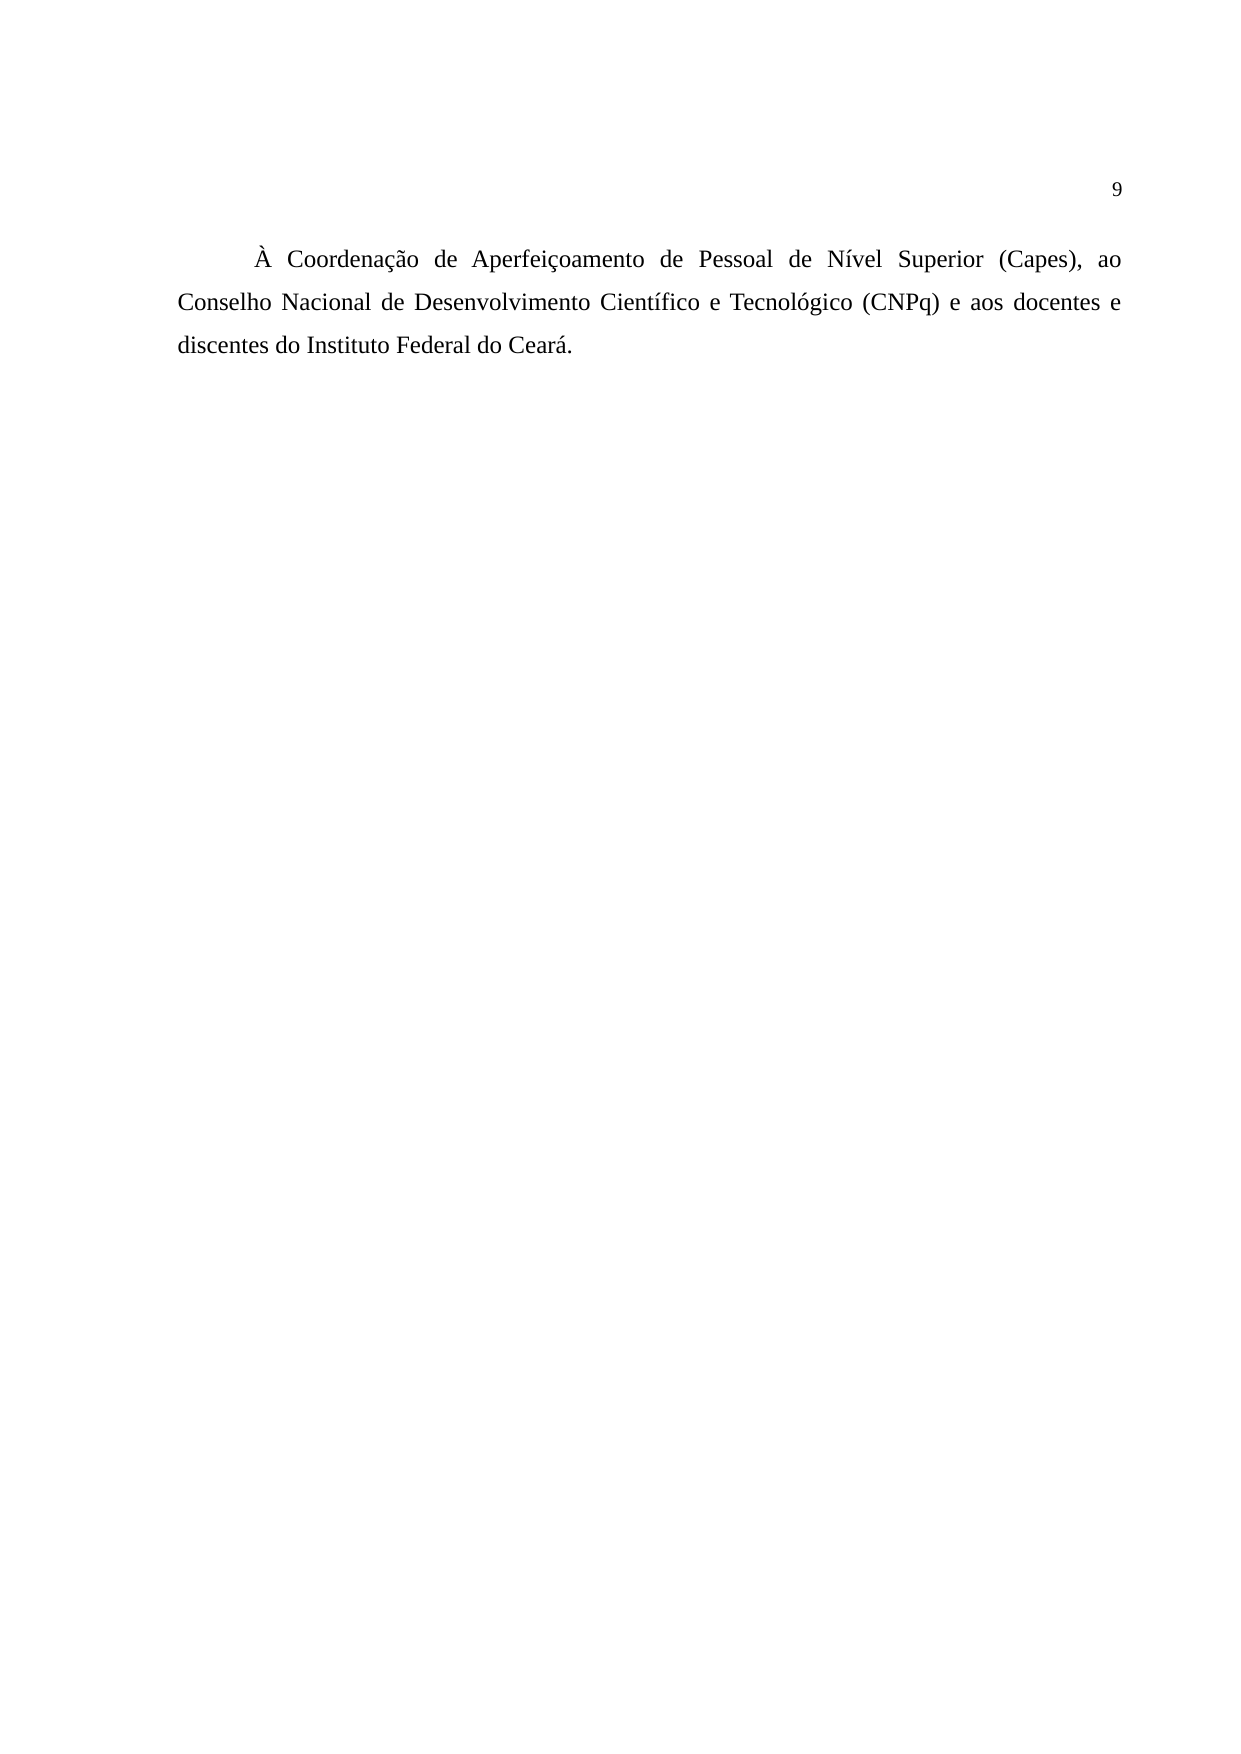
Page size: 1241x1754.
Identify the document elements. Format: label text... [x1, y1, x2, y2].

text À Coordenação de Aperfeiçoamento de Pessoal de Nível Superior (Capes), ao Conselho Nacional de Desenvolvimento Científico e Tecnológico (CNPq) e aos docentes e discentes do Instituto Federal do Ceará. [177, 244, 1122, 359]
